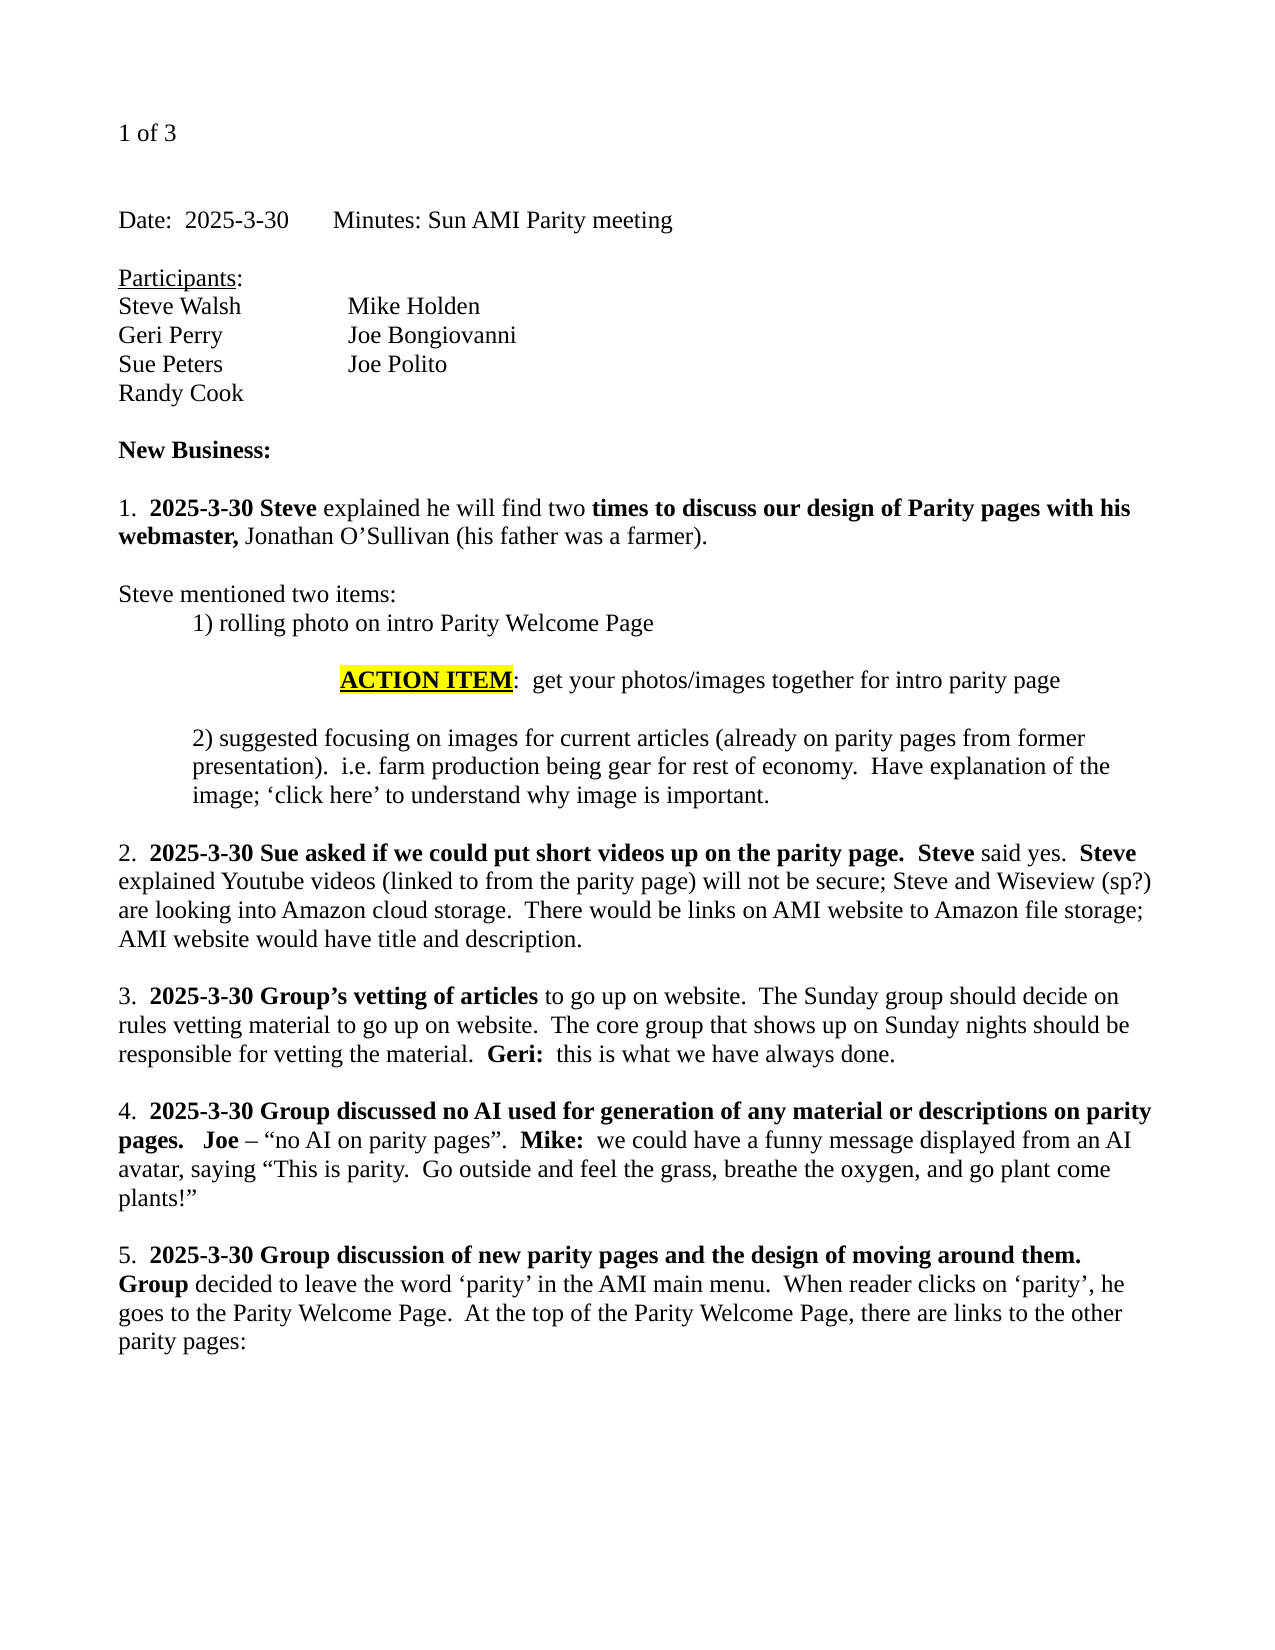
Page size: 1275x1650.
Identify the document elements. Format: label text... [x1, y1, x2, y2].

text 4. 2025-3-30 Group discussed no AI used for generation of any material or descriptions on parity pages. Joe – “no AI on parity pages”. Mike: we could have a funny message displayed from an AI avatar, saying “This is parity. Go outside and feel the grass, breathe the oxygen, and go plant come plants!” [118, 1096, 1157, 1211]
text 5. 2025-3-30 Group discussion of new parity pages and the design of moving around them. Group decided to leave the word ‘parity’ in the AMI main menu. When reader clicks on ‘parity’, he goes to the Parity Welcome Page. At the top of the Parity Welcome Page, there are links to the other parity pages: [118, 1240, 1157, 1355]
text Participants: [118, 263, 1157, 291]
text Steve mentioned two items: [118, 579, 1157, 608]
text Steve Walsh Mike Holden [118, 291, 1157, 320]
text Sue Peters Joe Polito [118, 349, 1157, 378]
text 1. 2025-3-30 Steve explained he will find two times to discuss our design of Parity pages with his webmaster, Jonathan O’Sullivan (his father was a farmer). [118, 493, 1157, 550]
text ACTION ITEM: get your photos/images together for intro parity page [192, 665, 1157, 694]
text New Business: [118, 435, 1157, 464]
text 1) rolling photo on intro Parity Welcome Page [192, 608, 1157, 636]
text Geri Perry Joe Bongiovanni [118, 320, 1157, 349]
text Randy Cook [118, 378, 1157, 406]
text 2) suggested focusing on images for current articles (already on parity pages from former presentation). i.e. farm production being gear for rest of economy. Have explanation of the image; ‘click here’ to understand why image is important. [192, 723, 1157, 809]
text 3. 2025-3-30 Group’s vetting of articles to go up on website. The Sunday group should decide on rules vetting material to go up on website. The core group that shows up on Sunday nights should be responsible for vetting the material. Geri: this is what we have always done. [118, 981, 1157, 1068]
text Date: 2025-3-30 Minutes: Sun AMI Parity meeting [118, 205, 1157, 234]
text 2. 2025-3-30 Sue asked if we could put short videos up on the parity page. Steve said yes. Steve explained Youtube videos (linked to from the parity page) will not be secure; Steve and Wiseview (sp?) are looking into Amazon cloud storage. There would be links on AMI website to Amazon file storage; AMI website would have title and description. [118, 838, 1157, 953]
